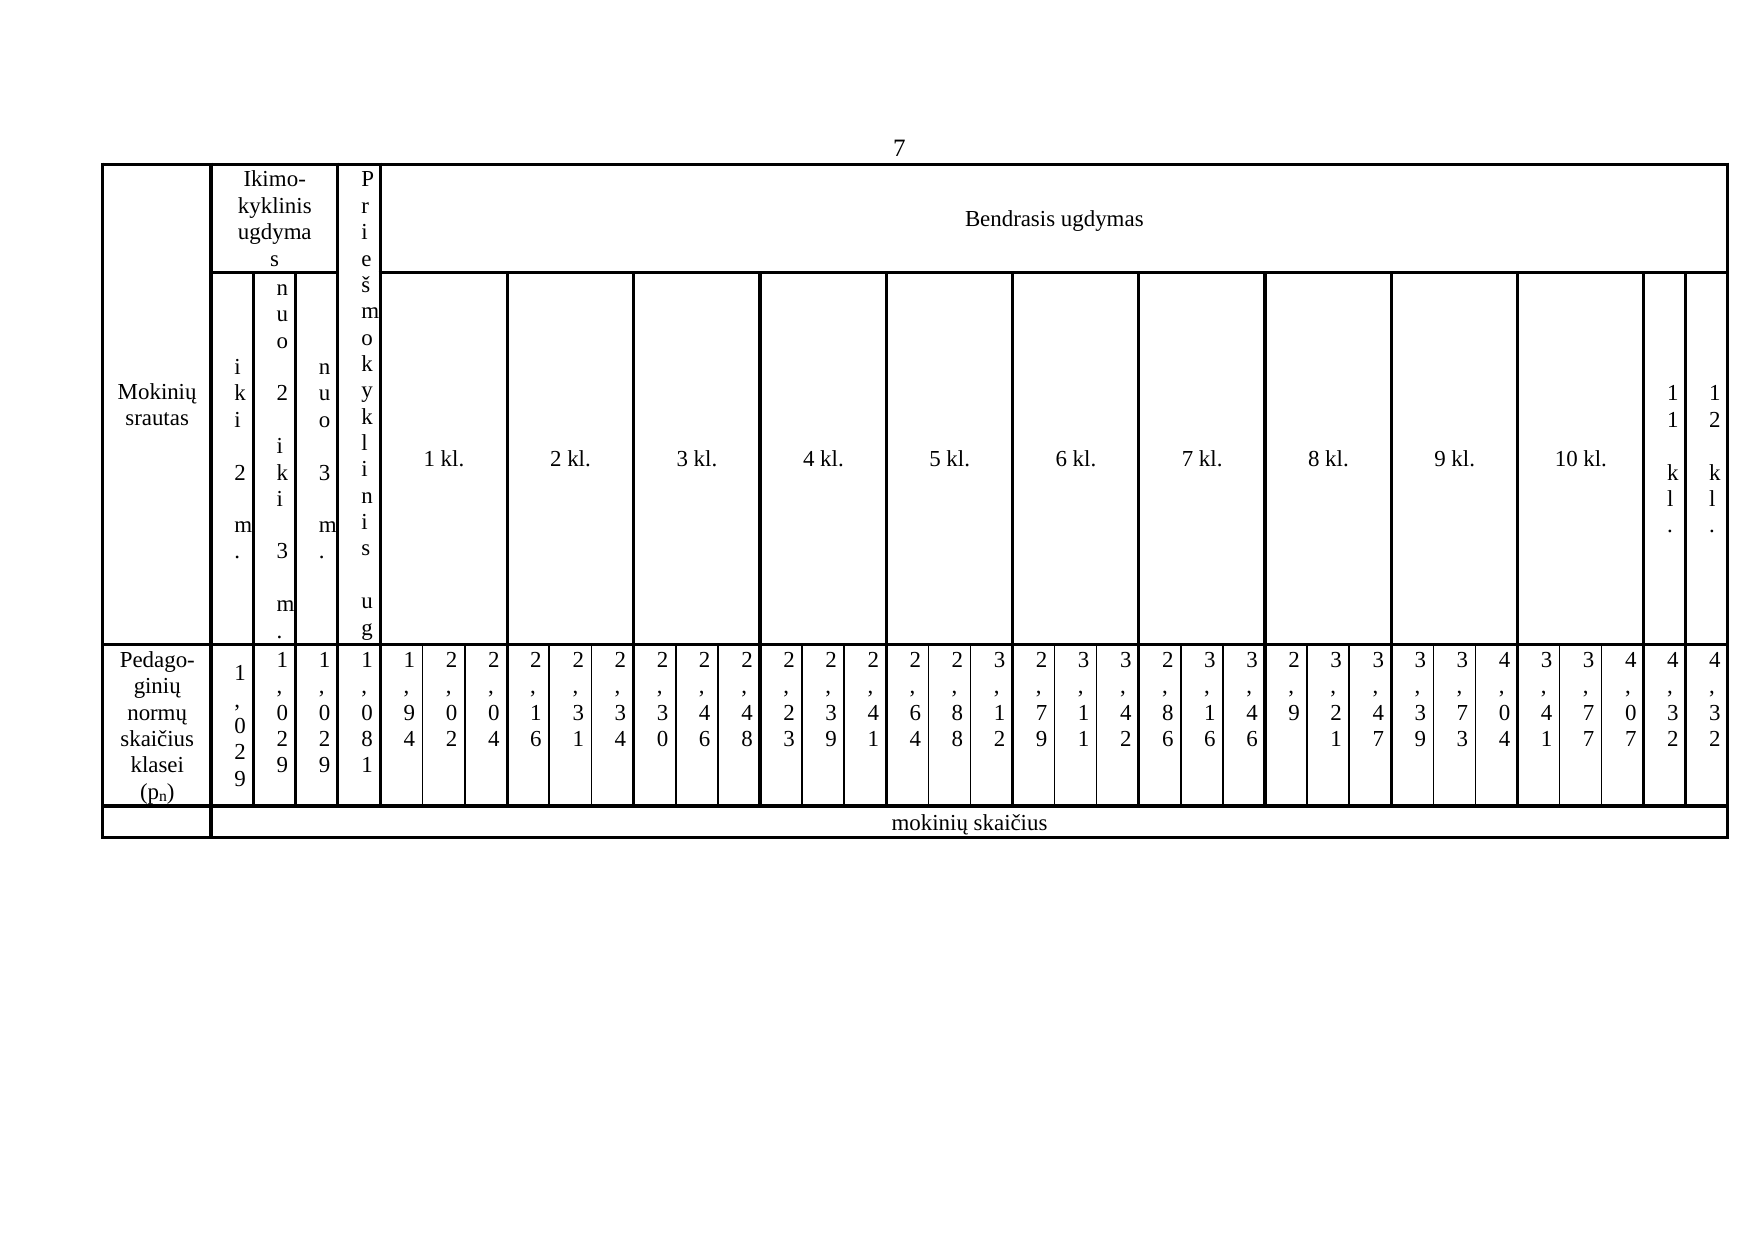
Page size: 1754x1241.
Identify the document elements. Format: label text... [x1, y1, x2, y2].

table_cell 2,31 [550, 646, 591, 804]
table_cell 3,77 [1560, 646, 1601, 804]
table_header Priešmokyklinis ugdymas [339, 166, 379, 643]
table_cell 2 kl. [509, 274, 632, 643]
table_cell 2,30 [635, 646, 675, 804]
table_cell Pedago-ginių normų skaičius klasei (pn) [104, 646, 209, 804]
table_cell 2,41 [845, 646, 885, 804]
table_cell 4,32 [1645, 646, 1684, 804]
table_cell iki 2 m. [213, 274, 252, 643]
table_cell 4,32 [1687, 646, 1726, 804]
table_cell 2,46 [677, 646, 717, 804]
table_cell 10 kl. [1519, 274, 1642, 643]
table_cell 3,21 [1308, 646, 1348, 804]
table_cell 2,79 [1014, 646, 1054, 804]
table_cell 1,94 [382, 646, 422, 804]
table_cell 2,9 [1267, 646, 1306, 804]
table_cell 3,47 [1350, 646, 1390, 804]
table_cell 3 kl. [635, 274, 758, 643]
table_cell 4 kl. [762, 274, 885, 643]
table_cell 7 kl. [1140, 274, 1263, 643]
table_cell 3,41 [1519, 646, 1559, 804]
table_cell 3,16 [1182, 646, 1222, 804]
table_cell 2,64 [888, 646, 928, 804]
table_cell 2,02 [423, 646, 464, 804]
table_cell 12 kl. [1687, 274, 1726, 643]
table_cell nuo 2 iki 3 m. [255, 274, 294, 643]
table_cell 1,029 [297, 646, 336, 804]
table_cell 3,42 [1097, 646, 1137, 804]
table_cell 2,86 [1140, 646, 1180, 804]
table_cell 2,88 [929, 646, 970, 804]
table_cell 2,04 [466, 646, 506, 804]
table_cell 1 kl. [382, 274, 506, 643]
table_cell 8 kl. [1267, 274, 1390, 643]
table_cell 6 kl. [1014, 274, 1137, 643]
table_cell 9 kl. [1393, 274, 1516, 643]
table_cell 2,34 [592, 646, 632, 804]
table_cell 3,39 [1393, 646, 1433, 804]
table_cell 4,04 [1476, 646, 1516, 804]
table_cell 3,73 [1434, 646, 1475, 804]
table_cell [104, 808, 209, 836]
table_cell 11 kl. [1645, 274, 1684, 643]
table_header Ikimo-kyklinis ugdymas [213, 166, 336, 271]
table_cell 3,11 [1055, 646, 1096, 804]
table_header Bendrasis ugdymas [382, 166, 1726, 271]
table_cell 1,029 [213, 646, 252, 804]
table_cell 2,23 [762, 646, 801, 804]
table_cell 2,39 [803, 646, 843, 804]
table_cell 5 kl. [888, 274, 1011, 643]
table_cell 4,07 [1602, 646, 1642, 804]
table_header Mokinių srautas [104, 166, 209, 643]
table_cell 1,029 [255, 646, 294, 804]
table_cell 1,081 [339, 646, 379, 804]
table_cell 2,48 [719, 646, 758, 804]
table_cell 3,46 [1224, 646, 1263, 804]
table_cell mokinių skaičius [213, 808, 1726, 836]
table_cell nuo 3 m. [297, 274, 336, 643]
table_cell 2,16 [509, 646, 548, 804]
table_cell 3,12 [971, 646, 1011, 804]
